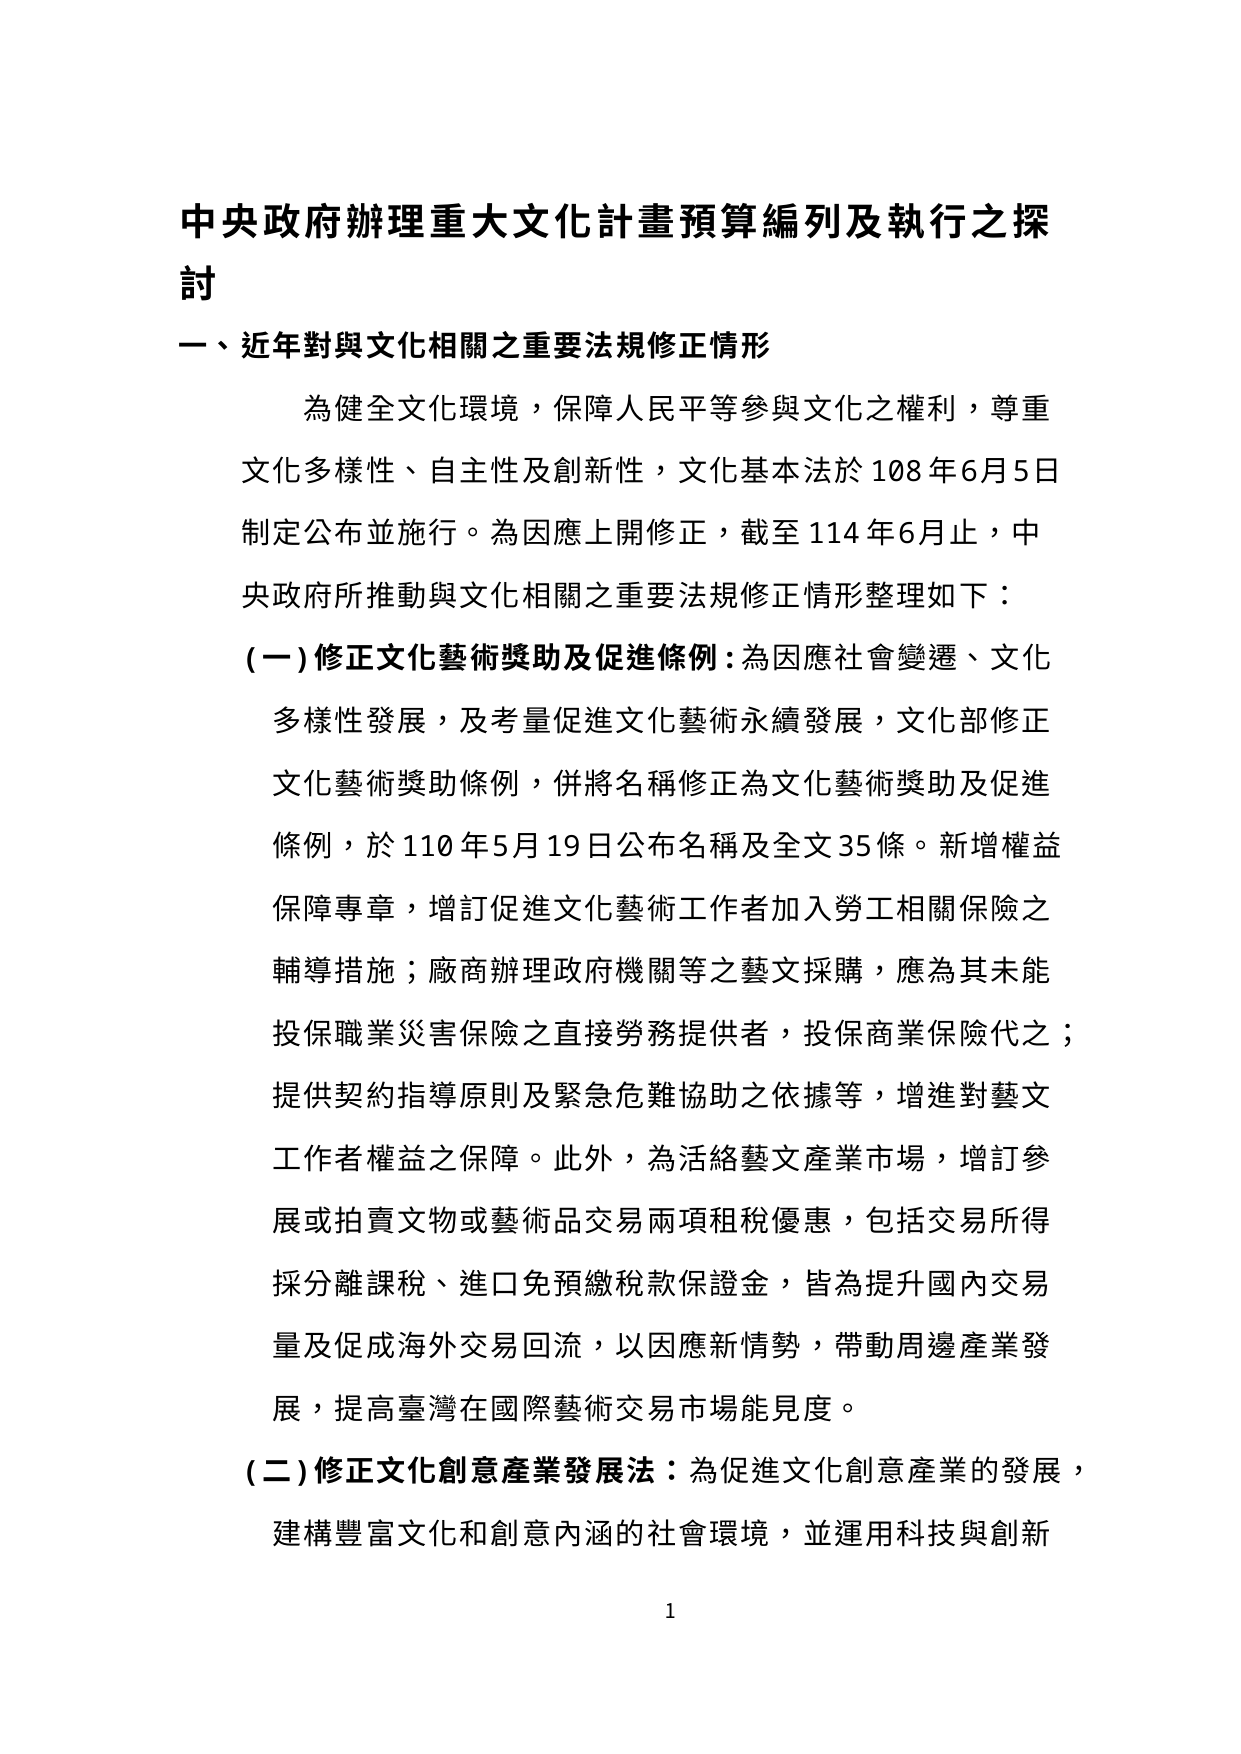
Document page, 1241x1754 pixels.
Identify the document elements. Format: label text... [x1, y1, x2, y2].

text (一)修正文化藝術獎助及促進條例:為因應社會變遷、文化多樣性發展，及考量促進文化藝術永續發展，文化部修正文化藝術獎助條例，併將名稱修正為文化藝術獎助及促進條例，於110年5月19日公布名稱及全文35條。新增權益保障專章，增訂促進文化藝術工作者加入勞工相關保險之輔導措施；廠商辦理政府機關等之藝文採購，應為其未能投保職業災害保險之直接勞務提供者，投保商業保險代之；提供契約指導原則及緊急危難協助之依據等，增進對藝文工作者權益之保障。此外，為活絡藝文產業市場，增訂參展或拍賣文物或藝術品交易兩項租稅優惠，包括交易所得採分離課稅、進口免預繳稅款保證金，皆為提升國內交易量及促成海外交易回流，以因應新情勢，帶動周邊產業發展，提高臺灣在國際藝術交易市場能見度。 [236, 615, 1063, 1427]
text 為健全文化環境，保障人民平等參與文化之權利，尊重文化多樣性、自主性及創新性，文化基本法於108年6月5日制定公布並施行。為因應上開修正，截至114年6月止，中央政府所推動與文化相關之重要法規修正情形整理如下： [236, 365, 1063, 615]
text (二)修正文化創意產業發展法：為促進文化創意產業的發展，建構豐富文化和創意內涵的社會環境，並運用科技與創新研發，健全文化創意產業人才培育，以創造經濟效益，爰修正文化創意產業發展法（以下簡稱文創法）並於112年5月31日公布施行。此次修法將影視音內容產業納入投資抵減之租稅優惠措施，文化部已於112年12月1日公告，有關行政院核定之國家戰略重點文創產業一定範圍為影視內容產業、聲音內容產業之開發、產製、流通，以及公司或有限合夥事業投資國家戰略重點文化創意產業投資抵減辦法、個人投資國家戰略重點文化創意產業所得額減除辦法、文化部辦理國家戰略重點文化創意產業投資抵減或所得額減除之申請及審核作業要點等規定，並於同日起受理申請。據文化部統計，截至114年4月底，共有57件申請案，投資計畫規模合計約34.6億元，申請適用抵減金額約23.3億元。 [236, 1427, 1063, 1552]
text 一、近年對與文化相關之重要法規修正情形 [177, 302, 1063, 365]
text 中央政府辦理重大文化計畫預算編列及執行之探討 [177, 177, 1063, 302]
